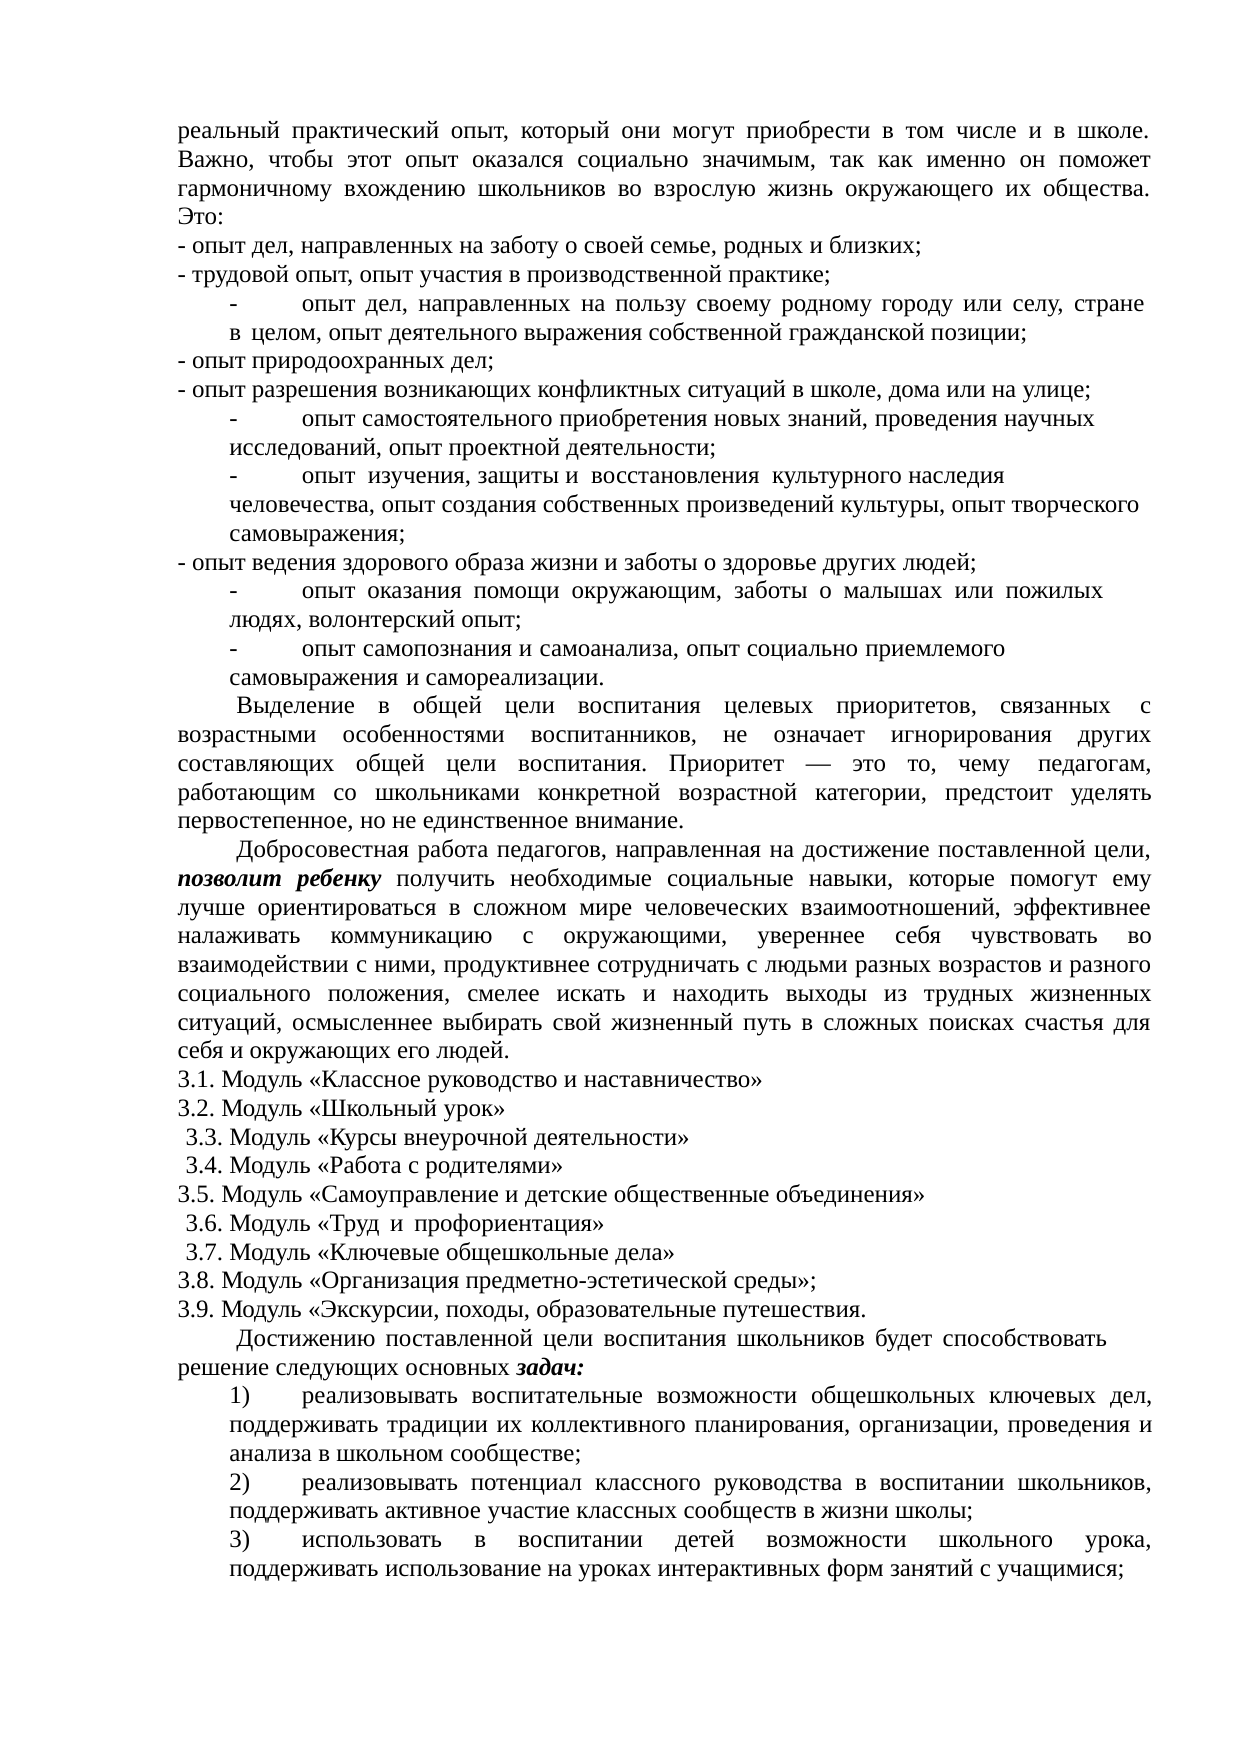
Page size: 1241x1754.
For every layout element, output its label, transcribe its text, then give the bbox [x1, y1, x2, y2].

list Модуль «Самоуправление и детские общественные объединения» [177, 1179, 1192, 1208]
list Модуль «Труд и профориентация» [185, 1208, 1192, 1237]
list опыт дел, направленных на пользу своему родному городу или селу, стране в целом, опыт деятельного выражения собственной гражданской позиции; [229, 288, 1151, 345]
list опыт изучения, защиты и восстановления культурного наследия человечества, опыт создания собственных произведений культуры, опыт творческого самовыражения; [229, 460, 1152, 547]
list опыт самостоятельного приобретения новых знаний, проведения научных исследований, опыт проектной деятельности; [229, 403, 1151, 460]
list трудовой опыт, опыт участия в производственной практике; [177, 259, 1192, 288]
list реализовывать потенциал классного руководства в воспитании школьников, поддерживать активное участие классных сообществ в жизни школы; [229, 1467, 1152, 1524]
list опыт оказания помощи окружающим, заботы о малышах или пожилых людях, волонтерский опыт; [229, 575, 1152, 633]
list опыт ведения здорового образа жизни и заботы о здоровье других людей; [177, 547, 1192, 575]
list Модуль «Школьный урок» [177, 1093, 1192, 1122]
text Добросовестная работа педагогов, направленная на достижение поставленной цели, позволит ребенку получить необходимые социальные навыки, которые помогут ему лучше ориентироваться в сложном мире человеческих взаимоотношений, эффективнее налаживать коммуникацию с окружающими, увереннее себя чувствовать во взаимодействии с ними, продуктивнее сотрудничать с людьми разных возрастов и разного социального положения, смелее искать и находить выходы из трудных жизненных ситуаций, осмысленнее выбирать свой жизненный путь в сложных поисках счастья для себя и окружающих его людей. [177, 834, 1152, 1064]
list опыт разрешения возникающих конфликтных ситуаций в школе, дома или на улице; [177, 374, 1192, 403]
text Выделение в общей цели воспитания целевых приоритетов, связанных с возрастными особенностями воспитанников, не означает игнорирования других составляющих общей цели воспитания. Приоритет — это то, чему педагогам, работающим со школьниками конкретной возрастной категории, предстоит уделять первостепенное, но не единственное внимание. [177, 690, 1152, 834]
list опыт природоохранных дел; [177, 345, 1192, 374]
text 3.9. Модуль «Экскурсии, походы, образовательные путешествия. [177, 1294, 1192, 1323]
list опыт самопознания и самоанализа, опыт социально приемлемого самовыражения и самореализации. [229, 633, 1151, 690]
list реализовывать воспитательные возможности общешкольных ключевых дел, поддерживать традиции их коллективного планирования, организации, проведения и анализа в школьном сообществе; [229, 1381, 1152, 1467]
text реальный практический опыт, который они могут приобрести в том числе и в школе. Важно, чтобы этот опыт оказался социально значимым, так как именно он поможет гармоничному вхождению школьников во взрослую жизнь окружающего их общества. Это: [177, 115, 1151, 230]
text Достижению поставленной цели воспитания школьников будет способствовать решение следующих основных задач: [177, 1323, 1192, 1381]
text 3.1. Модуль «Классное руководство и наставничество» [177, 1064, 1192, 1093]
list Модуль «Курсы внеурочной деятельности» [185, 1122, 1192, 1150]
list Модуль «Организация предметно-эстетической среды»; [177, 1266, 1192, 1294]
list опыт дел, направленных на заботу о своей семье, родных и близких; [177, 230, 1192, 259]
list использовать в воспитании детей возможности школьного урока, поддерживать использование на уроках интерактивных форм занятий с учащимися; [229, 1524, 1151, 1582]
list Модуль «Ключевые общешкольные дела» [185, 1237, 1192, 1266]
list Модуль «Работа с родителями» [185, 1150, 1192, 1179]
